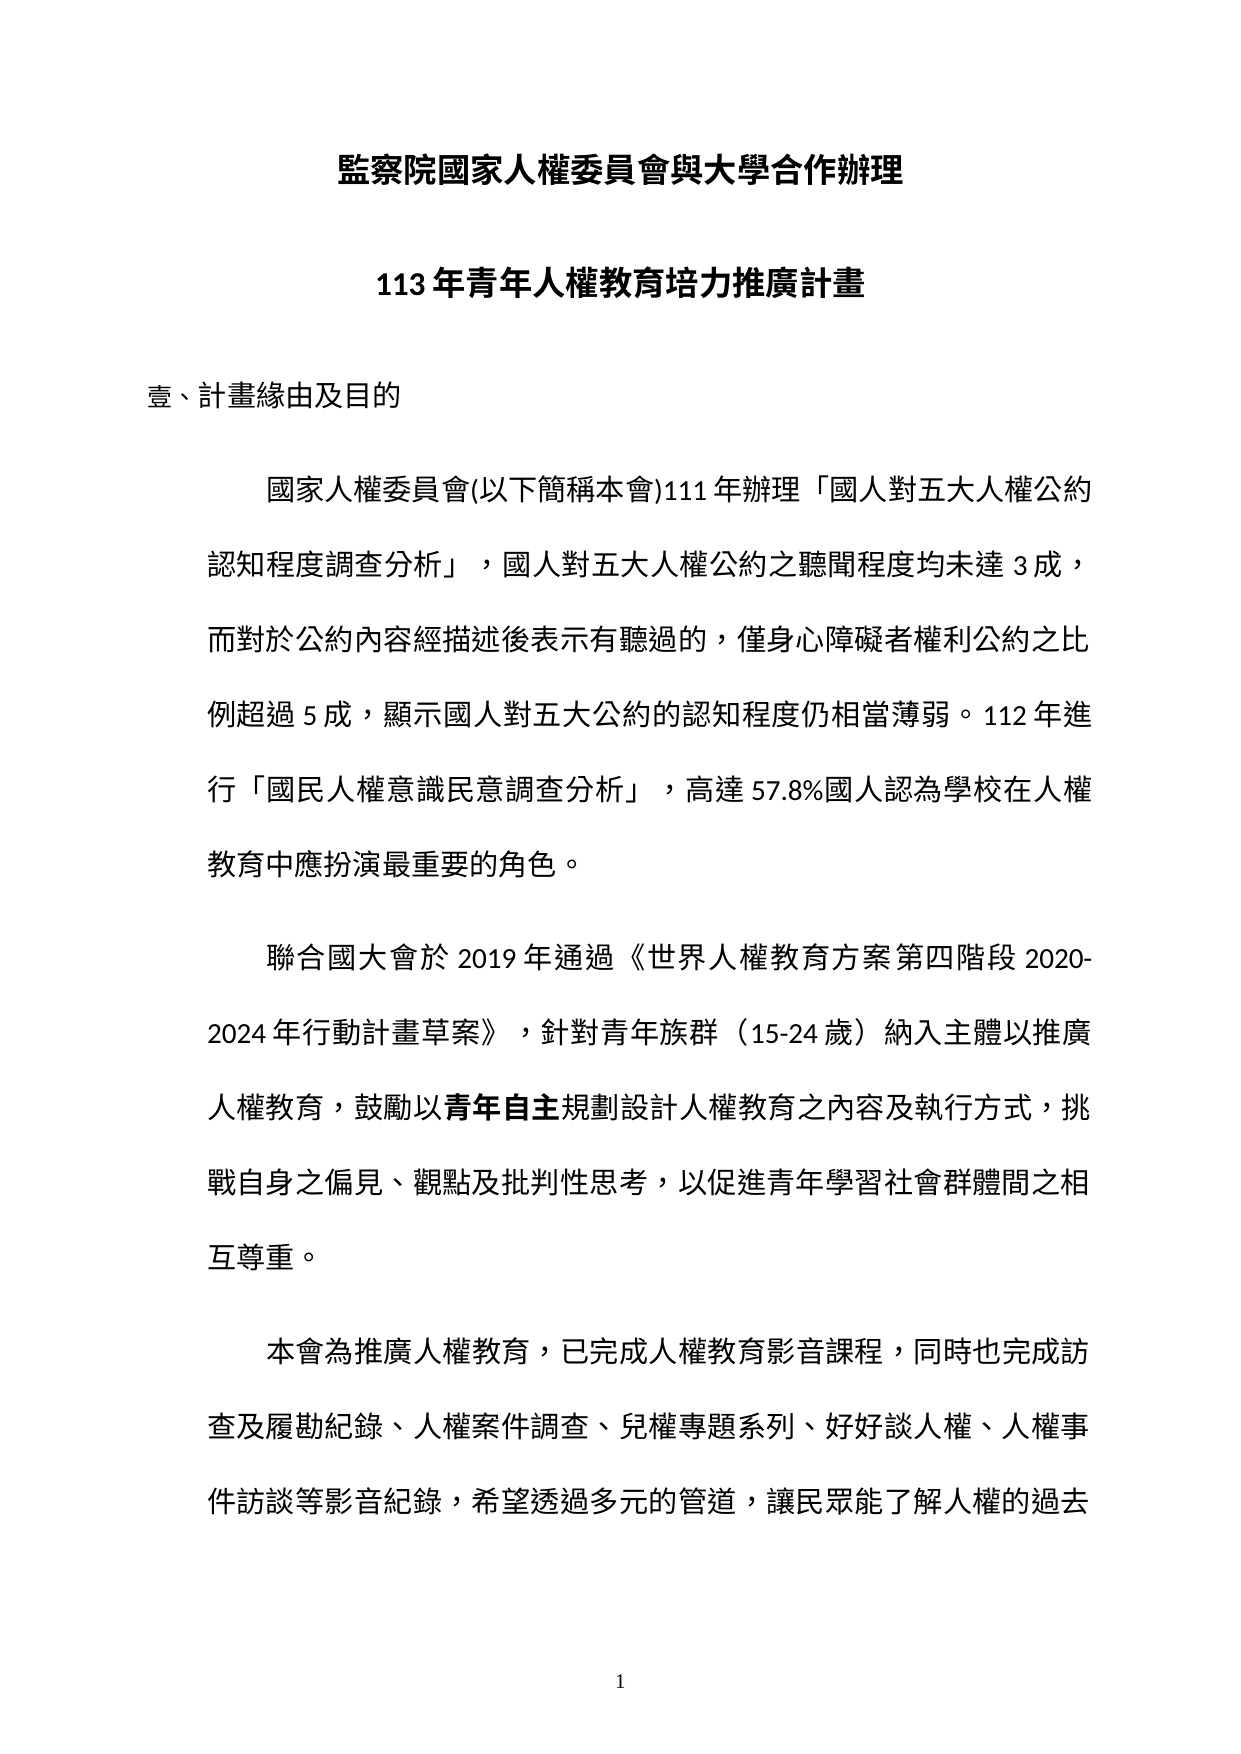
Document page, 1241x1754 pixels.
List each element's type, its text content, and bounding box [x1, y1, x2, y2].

list 本會為推廣人權教育，已完成人權教育影音課程，同時也完成訪查及履勘紀錄、人權案件調查、兒權專題系列、好好談人權、人權事件訪談等影音紀錄，希望透過多元的管道，讓民眾能了解人權的過去 [207, 1312, 1092, 1537]
list 國家人權委員會(以下簡稱本會)111年辦理「國人對五大人權公約認知程度調查分析」，國人對五大人權公約之聽聞程度均未達3成，而對於公約內容經描述後表示有聽過的，僅身心障礙者權利公約之比例超過5成，顯示國人對五大公約的認知程度仍相當薄弱。112年進行「國民人權意識民意調查分析」，高達57.8%國人認為學校在人權教育中應扮演最重要的角色。 [207, 450, 1092, 900]
list 計畫緣由及目的 [148, 356, 1092, 431]
text 113年青年人權教育培力推廣計畫 [148, 243, 1092, 318]
list 聯合國大會於2019年通過《世界人權教育方案第四階段2020-2024年行動計畫草案》，針對青年族群（15-24歲）納入主體以推廣人權教育，鼓勵以青年自主規劃設計人權教育之內容及執行方式，挑戰自身之偏見、觀點及批判性思考，以促進青年學習社會群體間之相互尊重。 [207, 918, 1092, 1293]
text 監察院國家人權委員會與大學合作辦理 [148, 131, 1092, 206]
